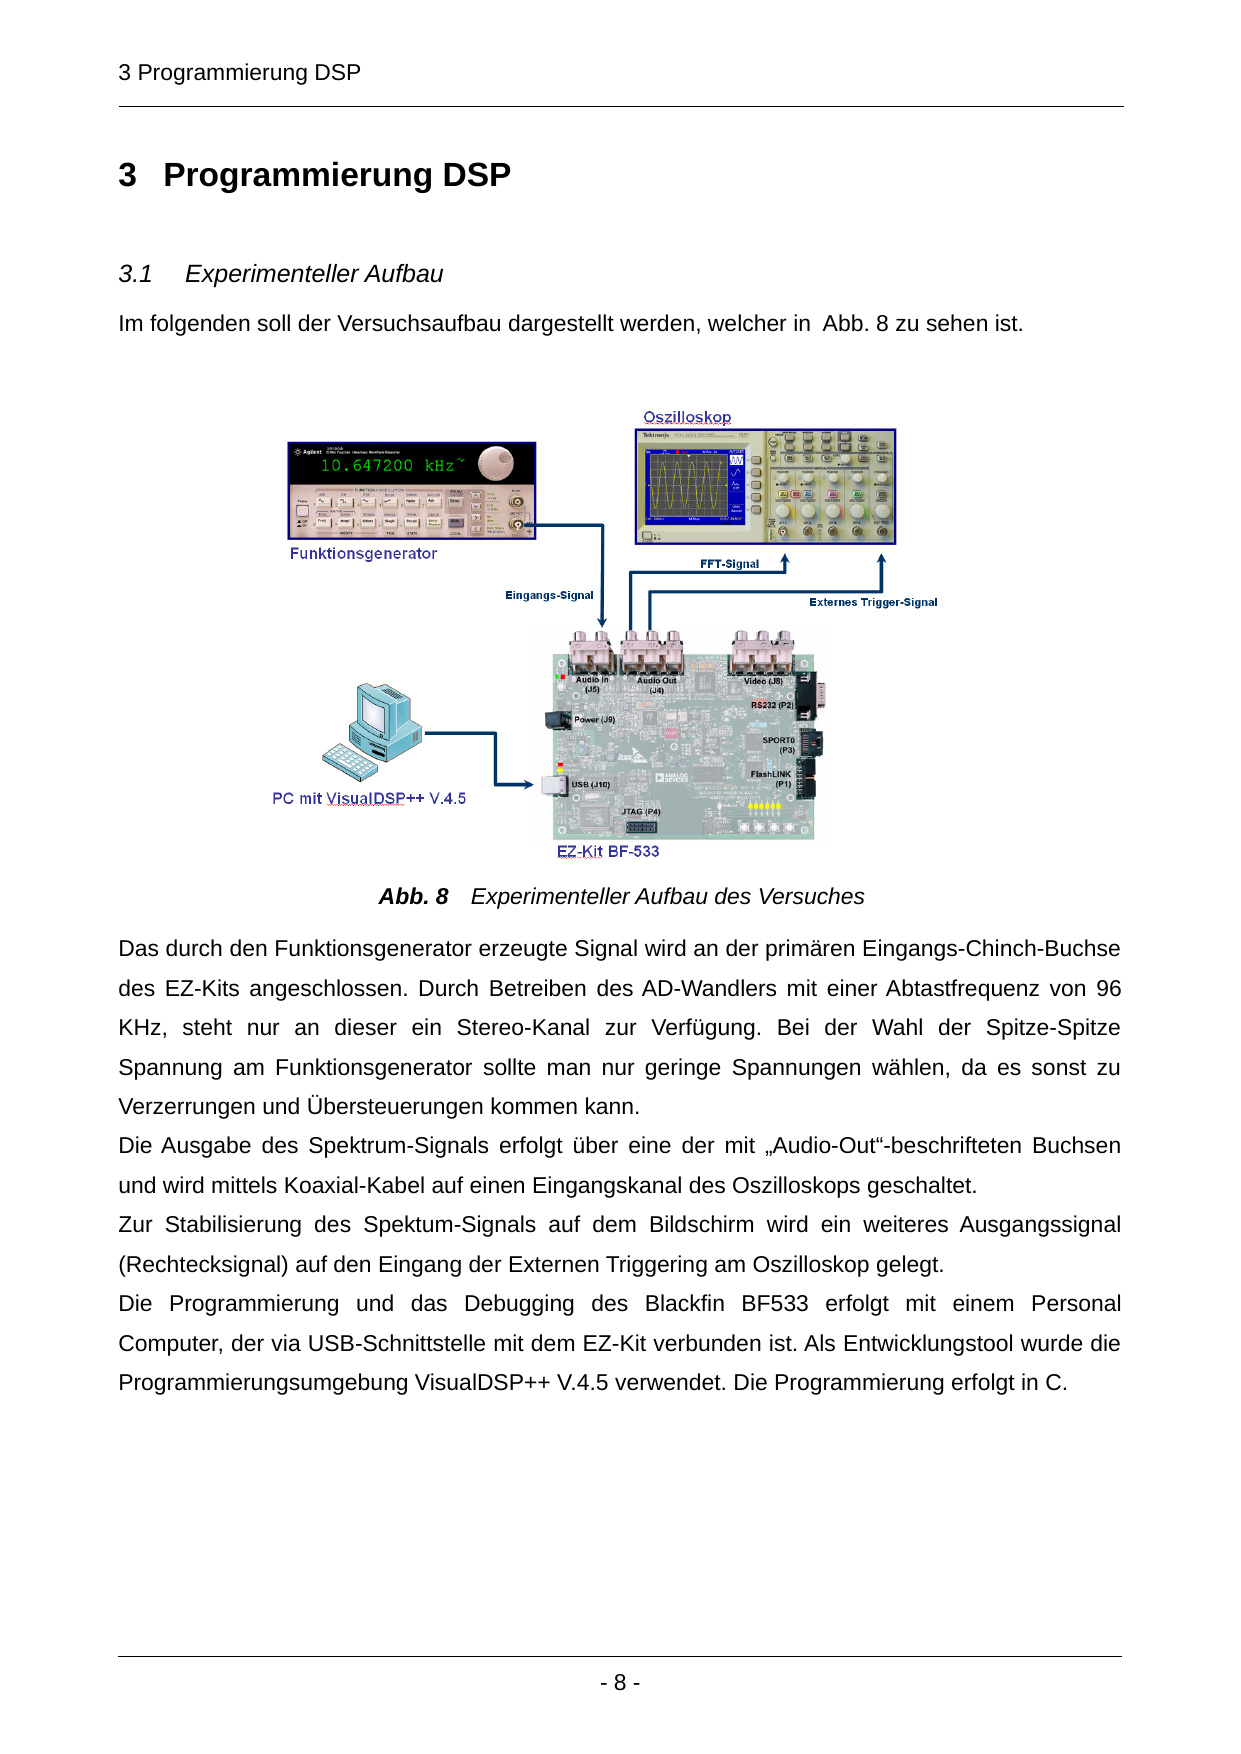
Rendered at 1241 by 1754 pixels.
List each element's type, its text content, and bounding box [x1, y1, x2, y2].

subtitle Experimenteller Aufbau [118, 259, 1122, 288]
text Die Programmierung und das Debugging des Blackfin BF533 erfolgt mit einem Personal Computer, der via USB-Schnittstelle mit dem EZ-Kit verbunden ist. Als Entwicklungstool wurde die Programmierungsumgebung VisualDSP++ V.4.5 verwendet. Die Programmierung erfolgt in C. [118, 1290, 1122, 1396]
text Die Ausgabe des Spektrum-Signals erfolgt über eine der mit „Audio-Out“-beschrifteten Buchsen und wird mittels Koaxial-Kabel auf einen Eingangskanal des Oszilloskops geschaltet. [118, 1132, 1122, 1198]
text Das durch den Funktionsgenerator erzeugte Signal wird an der primären Eingangs-Chinch-Buchse des EZ-Kits angeschlossen. Durch Betreiben des AD-Wandlers mit einer Abtastfrequenz von 96 KHz, steht nur an dieser ein Stereo-Kanal zur Verfügung. Bei der Wahl der Spitze-Spitze Spannung am Funktionsgenerator sollte man nur geringe Spannungen wählen, da es sonst zu Verzerrungen und Übersteuerungen kommen kann. [118, 935, 1122, 1119]
subtitle Programmierung DSP [118, 154, 1122, 193]
list Experimenteller Aufbau des Versuches [118, 401, 1122, 909]
text Zur Stabilisierung des Spektum-Signals auf dem Bildschirm wird ein weiteres Ausgangssignal (Rechtecksignal) auf den Eingang der Externen Triggering am Oszilloskop gelegt. [118, 1211, 1122, 1277]
text Im folgenden soll der Versuchsaufbau dargestellt werden, welcher in Abb. 8 zu sehen ist. [118, 310, 1122, 336]
